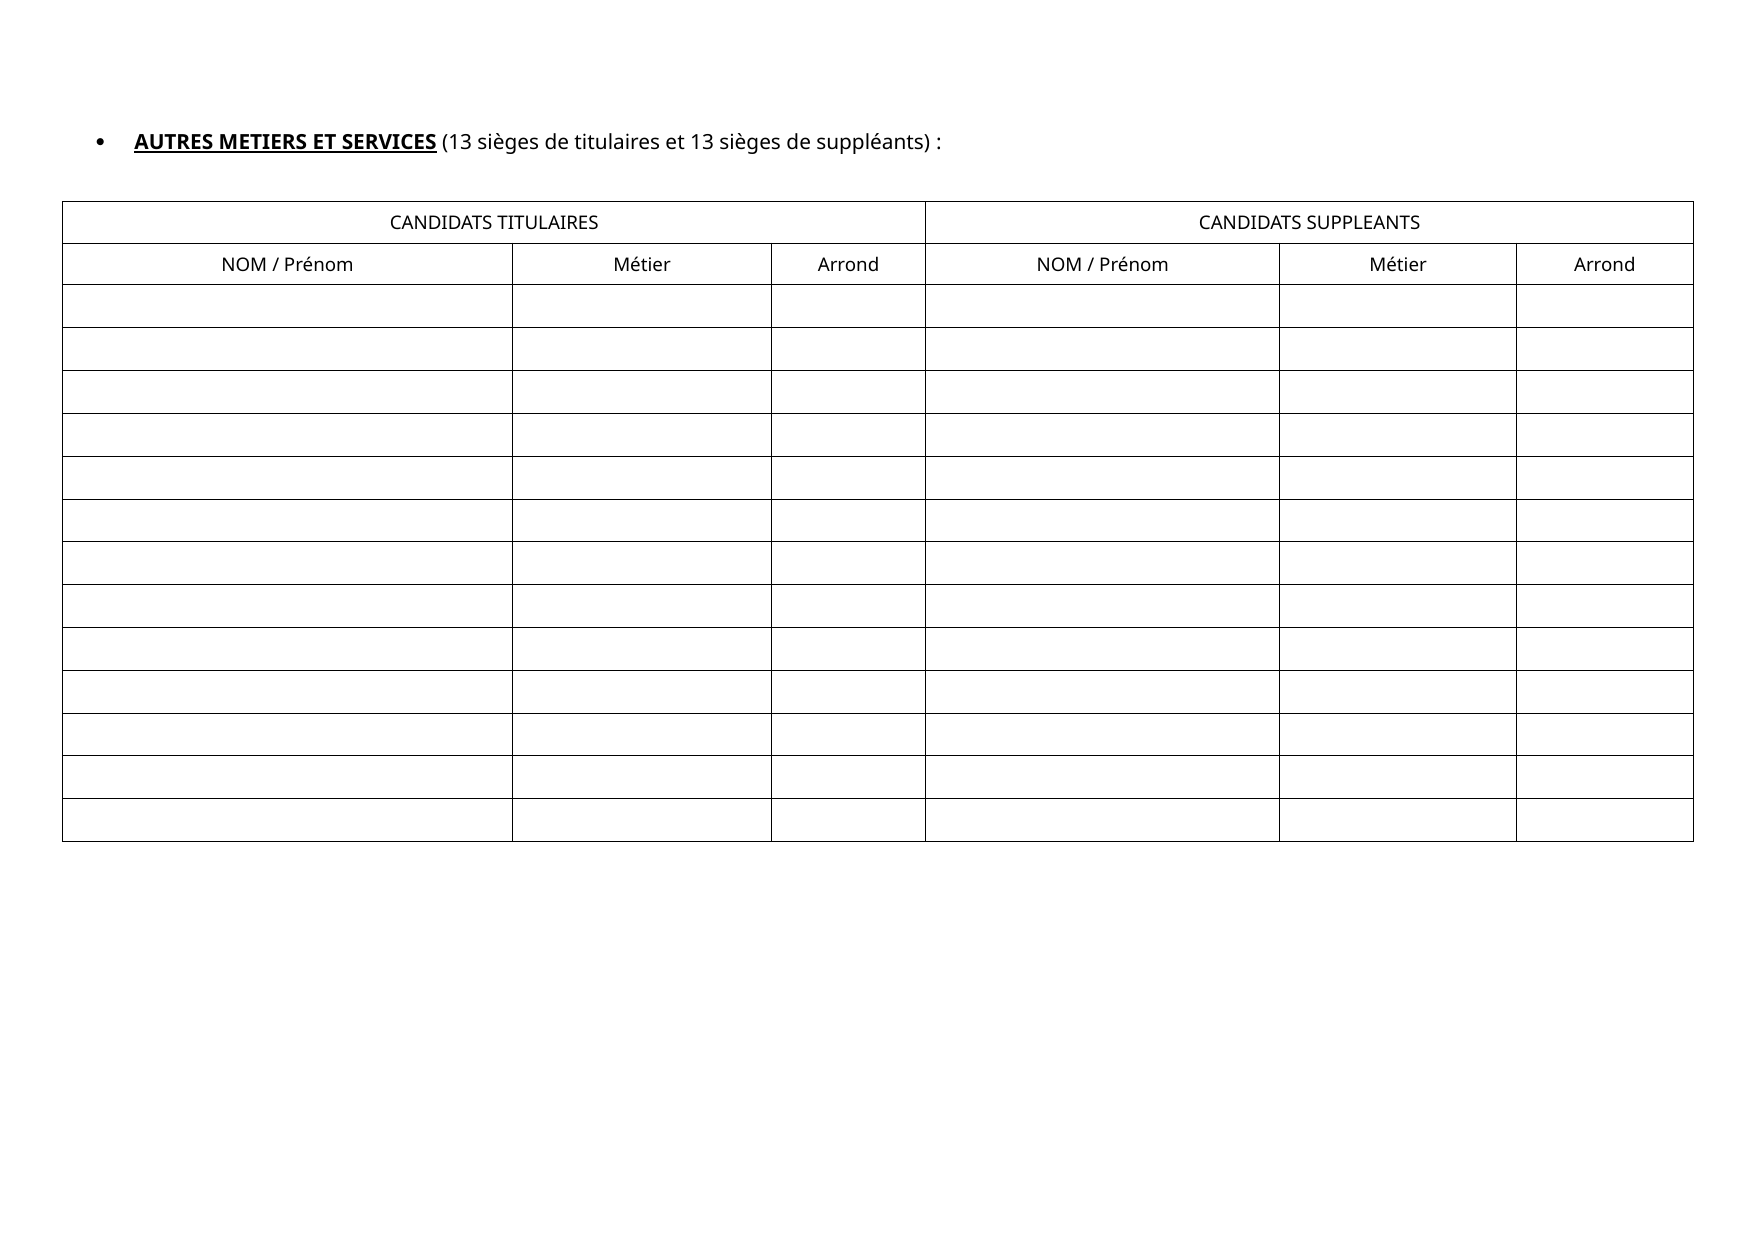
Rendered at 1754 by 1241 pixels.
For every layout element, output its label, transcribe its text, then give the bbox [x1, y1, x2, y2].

table_cell [1280, 756, 1516, 798]
table_cell [926, 414, 1279, 456]
table_cell [1517, 500, 1693, 541]
table_cell [1280, 585, 1516, 627]
table_cell [513, 628, 771, 670]
table_cell [772, 714, 925, 755]
table_cell [513, 756, 771, 798]
table_cell [1517, 371, 1693, 413]
table_cell [63, 371, 512, 413]
table_cell [772, 457, 925, 498]
table_cell [63, 671, 512, 712]
table_cell [1517, 671, 1693, 712]
table_cell [63, 500, 512, 541]
table_cell [1280, 542, 1516, 584]
table_cell [513, 457, 771, 498]
table_cell Arrond [772, 244, 925, 284]
table_cell [1517, 285, 1693, 327]
table_cell [63, 756, 512, 798]
table_cell [513, 542, 771, 584]
table_cell [63, 585, 512, 627]
table_cell [926, 585, 1279, 627]
table_cell [926, 628, 1279, 670]
table_cell [926, 671, 1279, 712]
table_cell Métier [513, 244, 771, 284]
table_cell [513, 285, 771, 327]
table_cell [1517, 328, 1693, 370]
table_cell [1517, 799, 1693, 841]
table_cell [926, 457, 1279, 498]
table_cell [926, 714, 1279, 755]
table_cell [772, 799, 925, 841]
table_cell [63, 328, 512, 370]
table_header CANDIDATS SUPPLEANTS [926, 202, 1693, 243]
table_cell [1517, 457, 1693, 498]
table_cell [63, 542, 512, 584]
table_cell [926, 542, 1279, 584]
table_cell [1517, 628, 1693, 670]
table_cell [1517, 756, 1693, 798]
table_header CANDIDATS TITULAIRES [63, 202, 925, 243]
table_cell [513, 414, 771, 456]
table_cell [1280, 371, 1516, 413]
table_cell [513, 671, 771, 712]
table_cell [1280, 457, 1516, 498]
table_cell [772, 756, 925, 798]
table_cell [772, 585, 925, 627]
table_cell [1280, 628, 1516, 670]
table_cell [772, 671, 925, 712]
table_cell [926, 500, 1279, 541]
table_cell [1280, 799, 1516, 841]
table_cell [513, 714, 771, 755]
table_cell [63, 414, 512, 456]
table_cell [772, 285, 925, 327]
table_cell [1517, 542, 1693, 584]
table_cell [1280, 671, 1516, 712]
table_cell [63, 714, 512, 755]
table_cell [772, 542, 925, 584]
table_cell [513, 371, 771, 413]
table_cell [772, 628, 925, 670]
table_cell [63, 457, 512, 498]
table_cell [1517, 585, 1693, 627]
table_cell [63, 628, 512, 670]
table_cell [63, 799, 512, 841]
table_cell [513, 585, 771, 627]
table_cell [1280, 500, 1516, 541]
table_cell [772, 371, 925, 413]
table_cell [926, 285, 1279, 327]
table_cell [772, 500, 925, 541]
table_cell Arrond [1517, 244, 1693, 284]
table_cell [1517, 414, 1693, 456]
table_cell [772, 414, 925, 456]
table_cell [513, 500, 771, 541]
table_cell Métier [1280, 244, 1516, 284]
list AUTRES METIERS ET SERVICES (13 sièges de titulaires et 13 sièges de suppléants) : [97, 127, 1695, 156]
table_cell [1517, 714, 1693, 755]
table_cell [926, 371, 1279, 413]
table_cell [1280, 328, 1516, 370]
table_cell [63, 285, 512, 327]
table_cell [926, 799, 1279, 841]
table_cell NOM / Prénom [926, 244, 1279, 284]
table_cell [1280, 414, 1516, 456]
table_cell [513, 328, 771, 370]
table_cell [926, 756, 1279, 798]
table_cell [772, 328, 925, 370]
table_cell [1280, 285, 1516, 327]
table_cell [513, 799, 771, 841]
table_cell [926, 328, 1279, 370]
table_cell [1280, 714, 1516, 755]
table_cell NOM / Prénom [63, 244, 512, 284]
